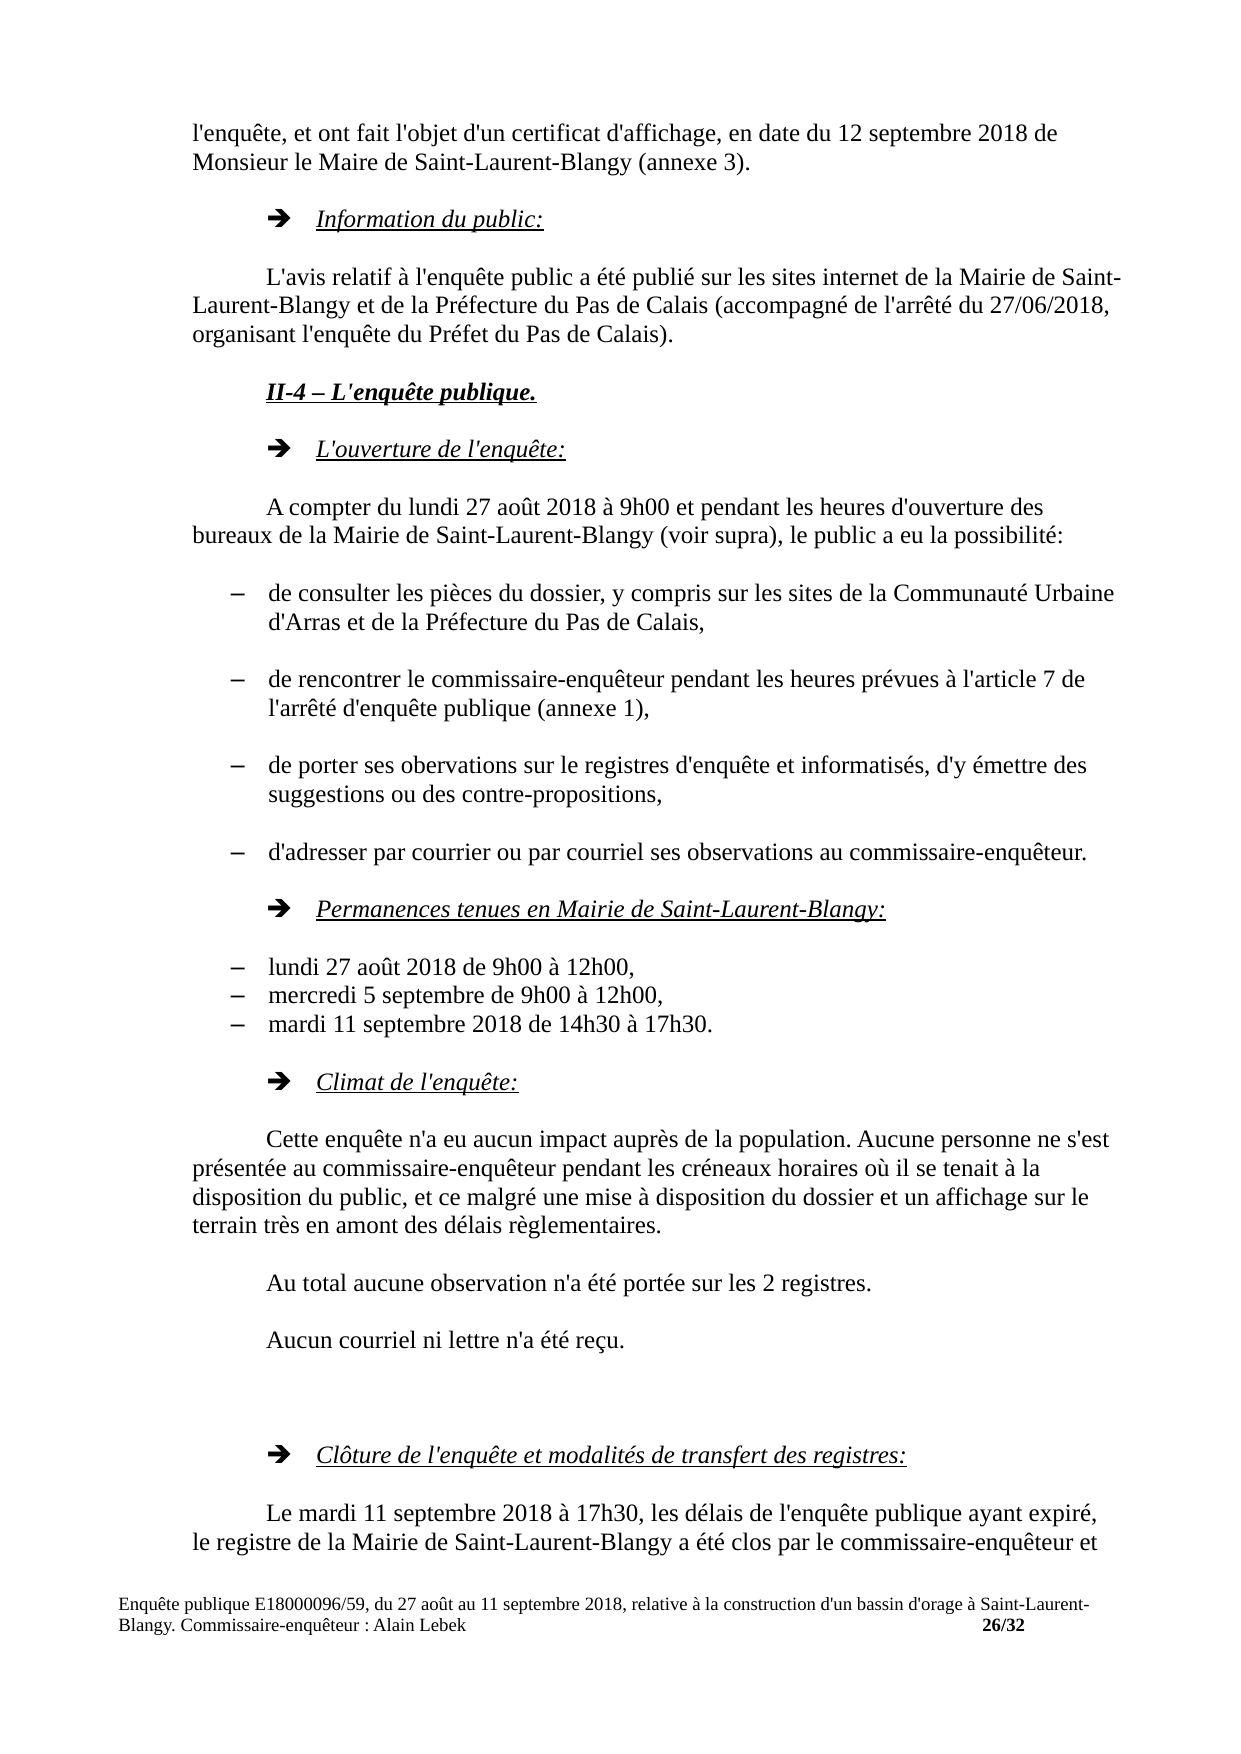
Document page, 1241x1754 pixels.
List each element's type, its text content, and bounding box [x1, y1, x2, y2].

text  Permanences tenues en Mairie de Saint-Laurent-Blangy: [118, 894, 1122, 923]
list de consulter les pièces du dossier, y compris sur les sites de la Communauté Urbaine d'Arras et de la Préfecture du Pas de Calais, [231, 578, 1122, 636]
list de rencontrer le commissaire-enquêteur pendant les heures prévues à l'article 7 de l'arrêté d'enquête publique (annexe 1), [231, 664, 1122, 722]
list mardi 11 septembre 2018 de 14h30 à 17h30. [231, 1009, 1122, 1038]
text Cette enquête n'a eu aucun impact auprès de la population. Aucune personne ne s'est présentée au commissaire-enquêteur pendant les créneaux horaires où il se tenait à la disposition du public, et ce malgré une mise à disposition du dossier et un affichage sur le terrain très en amont des délais règlementaires. [118, 1124, 1122, 1239]
text  L'ouverture de l'enquête: [118, 434, 1122, 463]
text II-4 – L'enquête publique. [118, 377, 1122, 406]
list mercredi 5 septembre de 9h00 à 12h00, [231, 981, 1122, 1009]
text l'enquête, et ont fait l'objet d'un certificat d'affichage, en date du 12 septembre 2018 de Monsieur le Maire de Saint-Laurent-Blangy (annexe 3). [118, 118, 1122, 176]
text Le mardi 11 septembre 2018 à 17h30, les délais de l'enquête publique ayant expiré, le registre de la Mairie de Saint-Laurent-Blangy a été clos par le commissaire-enquêteur et [118, 1498, 1122, 1556]
list d'adresser par courrier ou par courriel ses observations au commissaire-enquêteur. [231, 837, 1122, 866]
text L'avis relatif à l'enquête public a été publié sur les sites internet de la Mairie de Saint- Laurent-Blangy et de la Préfecture du Pas de Calais (accompagné de l'arrêté du 27/06/2018, organisant l'enquête du Préfet du Pas de Calais). [118, 262, 1122, 348]
list lundi 27 août 2018 de 9h00 à 12h00, [231, 952, 1122, 981]
text Aucun courriel ni lettre n'a été reçu. [118, 1326, 1122, 1354]
list de porter ses obervations sur le registres d'enquête et informatisés, d'y émettre des suggestions ou des contre-propositions, [231, 751, 1122, 808]
text  Climat de l'enquête: [118, 1067, 1122, 1096]
text  Clôture de l'enquête et modalités de transfert des registres: [118, 1441, 1122, 1469]
text Au total aucune observation n'a été portée sur les 2 registres. [118, 1268, 1122, 1297]
text  Information du public: [118, 204, 1122, 233]
text A compter du lundi 27 août 2018 à 9h00 et pendant les heures d'ouverture des bureaux de la Mairie de Saint-Laurent-Blangy (voir supra), le public a eu la possibilité: [118, 492, 1122, 549]
